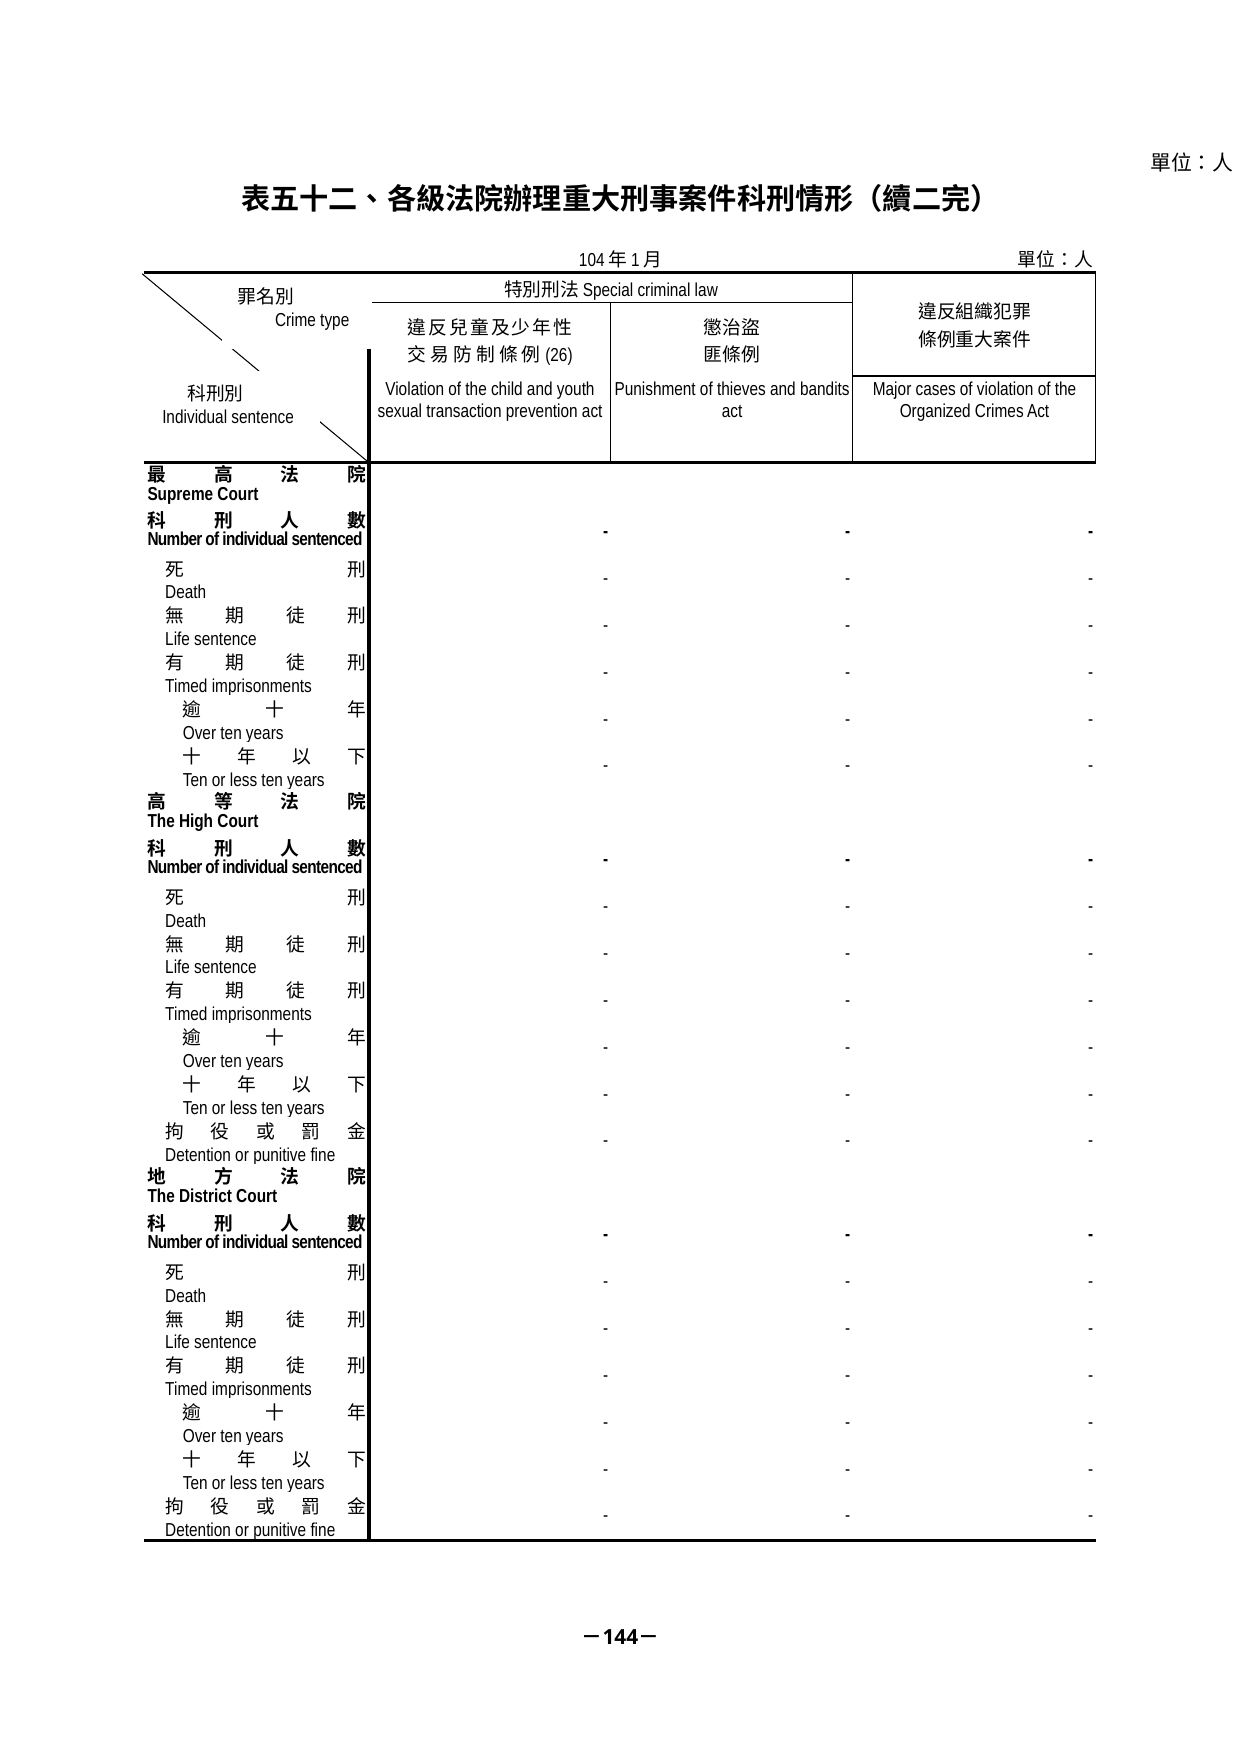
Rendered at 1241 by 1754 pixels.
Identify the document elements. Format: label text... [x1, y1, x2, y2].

table_cell - [611, 1117, 853, 1164]
table_cell 科刑人數 Number of individual sentenced [144, 836, 367, 882]
table_cell - [611, 648, 853, 695]
text 104年1月 單位：人 [148, 250, 1092, 271]
table_cell [853, 789, 1096, 836]
table_cell 最高法院 Supreme Court [144, 464, 367, 507]
table_cell - [371, 1023, 611, 1070]
table_cell - [853, 1398, 1096, 1445]
table_cell - [853, 648, 1096, 695]
table_cell - [611, 1398, 853, 1445]
table_cell [853, 464, 1096, 507]
table_cell - [611, 742, 853, 789]
table_cell - [853, 1304, 1096, 1351]
table_cell [853, 1164, 1096, 1211]
table_cell - [853, 976, 1096, 1023]
table_cell - [611, 1258, 853, 1304]
table_cell 有期徒刑 Timed imprisonments [144, 648, 367, 695]
table_cell - [371, 648, 611, 695]
table_cell 十年以下 Ten or less ten years [144, 1070, 367, 1117]
table_cell - [371, 1492, 611, 1539]
table_cell - [371, 976, 611, 1023]
table_cell - [853, 883, 1096, 929]
table_cell - [611, 695, 853, 742]
table_cell 懲治盜 匪條例 [611, 303, 852, 375]
table_cell - [611, 1492, 853, 1539]
table_cell - [371, 1398, 611, 1445]
table_cell - [611, 601, 853, 648]
table_cell - [611, 1304, 853, 1351]
table_cell - [853, 508, 1096, 554]
table_cell - [611, 508, 853, 554]
table_cell 十年以下 Ten or less ten years [144, 1445, 367, 1492]
table_cell - [371, 1445, 611, 1492]
table_cell - [371, 1304, 611, 1351]
table_cell 科刑人數 Number of individual sentenced [144, 508, 367, 554]
table_cell 死刑 Death [144, 1258, 367, 1304]
table_cell 科刑人數 Number of individual sentenced [144, 1211, 367, 1257]
table_cell - [611, 1351, 853, 1398]
table_cell 地方法院 The District Court [144, 1164, 367, 1211]
table_cell - [611, 929, 853, 976]
table_cell - [853, 1492, 1096, 1539]
text [1150, 139, 1240, 146]
table_cell - [611, 1023, 853, 1070]
table_cell [371, 464, 611, 507]
table_cell - [853, 836, 1096, 882]
table_cell - [371, 601, 611, 648]
table_header [144, 274, 372, 461]
table_cell - [611, 554, 853, 601]
table_cell - [371, 554, 611, 601]
text 單位：人 [1150, 146, 1240, 171]
table_cell Punishment of thieves and bandits act [611, 375, 852, 458]
table_cell 高等法院 The High Court [144, 789, 367, 836]
table_cell - [611, 1211, 853, 1257]
table_cell - [853, 1258, 1096, 1304]
table_cell [371, 789, 611, 836]
table_cell 死刑 Death [144, 554, 367, 601]
table_header 違反組織犯罪 條例重大案件 [853, 274, 1095, 375]
table_cell - [371, 1117, 611, 1164]
table_cell 有期徒刑 Timed imprisonments [144, 1351, 367, 1398]
table_cell - [853, 1117, 1096, 1164]
table_cell - [853, 554, 1096, 601]
table_cell - [371, 883, 611, 929]
table_cell - [611, 836, 853, 882]
table_cell - [853, 601, 1096, 648]
table_cell - [371, 1258, 611, 1304]
table_cell - [853, 1211, 1096, 1257]
table_cell 十年以下 Ten or less ten years [144, 742, 367, 789]
table_cell 無期徒刑 Life sentence [144, 1304, 367, 1351]
table_cell - [611, 883, 853, 929]
table_cell - [371, 1070, 611, 1117]
text [1150, 171, 1240, 179]
table_cell 拘役或罰金 Detention or punitive fine [144, 1117, 367, 1164]
table_cell - [611, 976, 853, 1023]
table_cell [611, 789, 853, 836]
table_cell 逾十年 Over ten years [144, 1398, 367, 1445]
text 表五十二、各級法院辦理重大刑事案件科刑情形（續二完） [148, 183, 1092, 216]
table_cell 逾十年 Over ten years [144, 1023, 367, 1070]
table_cell - [611, 1445, 853, 1492]
table_cell 違反兒童及少年性 交易防制條例(26) [371, 303, 610, 375]
table_cell - [371, 695, 611, 742]
table_cell - [853, 1445, 1096, 1492]
table_cell - [371, 929, 611, 976]
table_cell - [371, 742, 611, 789]
table_cell - [853, 1351, 1096, 1398]
table_cell Major cases of violation of the Organized Crimes Act [853, 377, 1095, 458]
table_cell - [371, 508, 611, 554]
table_cell 無期徒刑 Life sentence [144, 601, 367, 648]
table_cell 死刑 Death [144, 883, 367, 929]
table_cell - [611, 1070, 853, 1117]
table_cell - [371, 1351, 611, 1398]
table_cell [611, 464, 853, 507]
table_cell Violation of the child and youth sexual transaction prevention act [371, 375, 610, 458]
table_cell 無期徒刑 Life sentence [144, 929, 367, 976]
table_cell [371, 1164, 611, 1211]
table_cell - [853, 695, 1096, 742]
table_header 特別刑法Special criminal law [372, 274, 852, 302]
table_cell 有期徒刑 Timed imprisonments [144, 976, 367, 1023]
table_cell 拘役或罰金 Detention or punitive fine [144, 1492, 367, 1539]
table_cell - [853, 742, 1096, 789]
table_cell - [853, 929, 1096, 976]
table_cell - [371, 836, 611, 882]
table_cell [611, 1164, 853, 1211]
table_cell - [853, 1023, 1096, 1070]
table_cell - [853, 1070, 1096, 1117]
table_cell 逾十年 Over ten years [144, 695, 367, 742]
table_cell - [371, 1211, 611, 1257]
